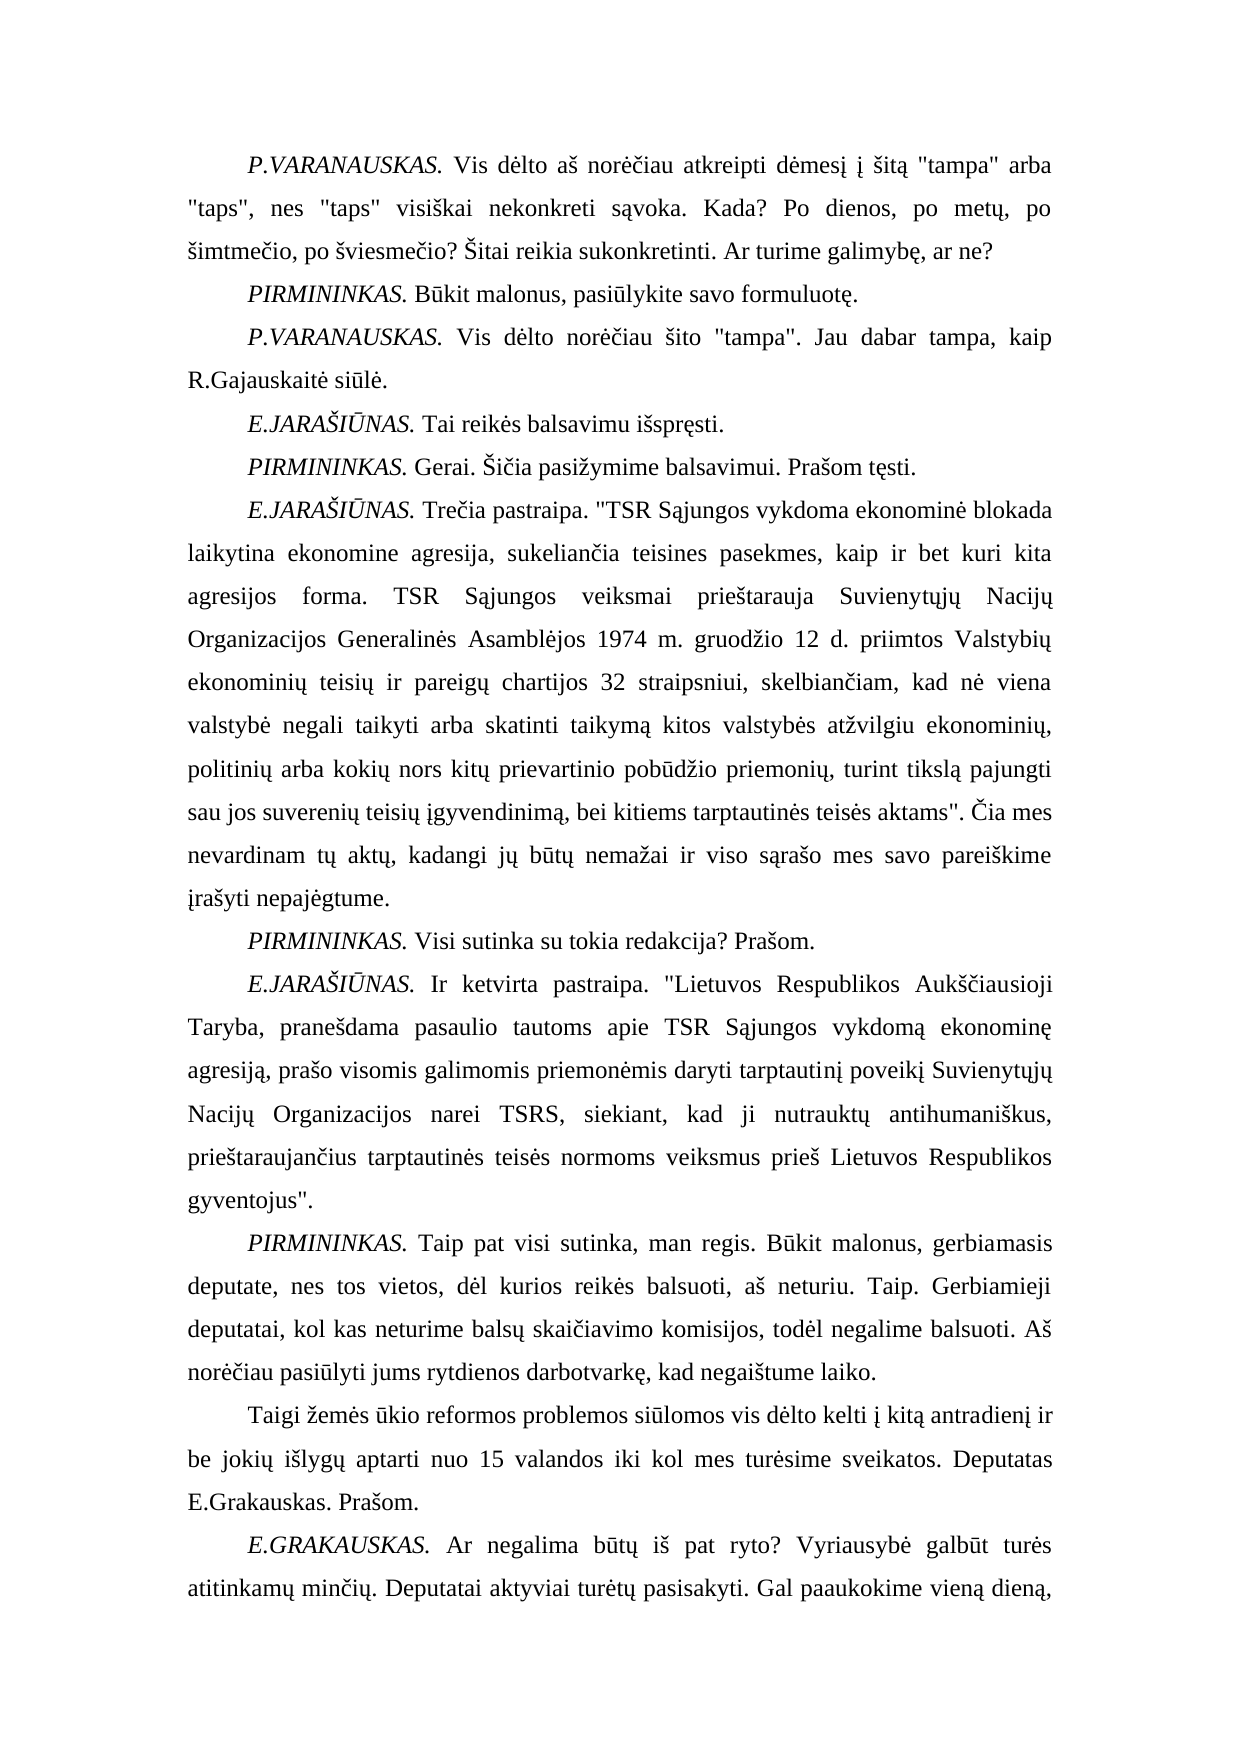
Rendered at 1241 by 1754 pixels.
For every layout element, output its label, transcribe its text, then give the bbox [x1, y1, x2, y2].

text PIRMININKAS. Taip pat visi sutinka, man regis. Būkit malonus, gerbia­masis deputate, nes tos vietos, dėl kurios reikės balsuoti, aš neturiu. Taip. Gerbiamieji deputatai, kol kas neturime balsų skaičiavimo komisijos, todėl negalime balsuoti. Aš norėčiau pasiūlyti jums rytdienos darbotvarkę, kad negaištume laiko. [187, 1228, 1053, 1386]
text E.GRAKAUSKAS. Ar negalima būtų iš pat ryto? Vyriausybė galbūt turės atitinkamų minčių. Deputatai aktyviai turėtų pasisakyti. Gal paaukokime vieną dieną, [187, 1530, 1053, 1602]
text E.JARAŠIŪNAS. Tai reikės balsavimu išspręsti. [187, 409, 1053, 437]
text E.JARAŠIŪNAS. Trečia pastraipa. "TSR Sąjungos vykdoma ekonominė blokada laikytina ekonomine agresija, sukeliančia teisines pasekmes, kaip ir bet kuri kita agresijos forma. TSR Sąjungos veiksmai prieštarauja Suvieny­tųjų Nacijų Organizacijos Generalinės Asamblėjos 1974 m. gruodžio 12 d. priimtos Valstybių ekonominių teisių ir pareigų chartijos 32 straipsniui, skelbiančiam, kad nė viena valstybė negali taikyti arba skatinti taikymą kitos valstybės atžvilgiu ekonominių, politinių arba kokių nors kitų prievartinio pobūdžio priemonių, turint tikslą pajungti sau jos suverenių teisių įgyven­dinimą, bei kitiems tarptautinės teisės aktams". Čia mes nevardinam tų aktų, kadangi jų būtų nemažai ir viso sąrašo mes savo pareiškime įrašyti nepajėgtume. [187, 495, 1053, 912]
text E.JARAŠIŪNAS. Ir ketvirta pastraipa. "Lietuvos Respublikos Aukščiau­sioji Taryba, pranešdama pasaulio tautoms apie TSR Sąjungos vykdomą ekonominę agresiją, prašo visomis galimomis priemonėmis daryti tarptauti­nį poveikį Suvienytųjų Nacijų Organizacijos narei TSRS, siekiant, kad ji nutrauktų antihumaniškus, prieštaraujančius tarptautinės teisės normoms veiksmus prieš Lietuvos Respublikos gyventojus". [187, 969, 1053, 1214]
text PIRMININKAS. Visi sutinka su tokia redakcija? Prašom. [187, 926, 1053, 955]
text PIRMININKAS. Būkit malonus, pasiūlykite savo formuluotę. [187, 279, 1053, 308]
text PIRMININKAS. Gerai. Šičia pasižymime balsavimui. Prašom tęsti. [187, 452, 1053, 481]
text P.VARANAUSKAS. Vis dėlto norėčiau šito "tampa". Jau dabar tampa, kaip R.Gajauskaitė siūlė. [187, 322, 1053, 394]
text P.VARANAUSKAS. Vis dėlto aš norėčiau atkreipti dėmesį į šitą "tampa" arba "taps", nes "taps" visiškai nekonkreti sąvoka. Kada? Po dienos, po metų, po šimtmečio, po šviesmečio? Šitai reikia sukonkretinti. Ar turime galimybę, ar ne? [187, 150, 1053, 265]
text Taigi žemės ūkio reformos problemos siūlomos vis dėlto kelti į kitą antra­dienį ir be jokių išlygų aptarti nuo 15 valandos iki kol mes turėsime sveika­tos. Deputatas E.Grakauskas. Prašom. [187, 1401, 1053, 1516]
